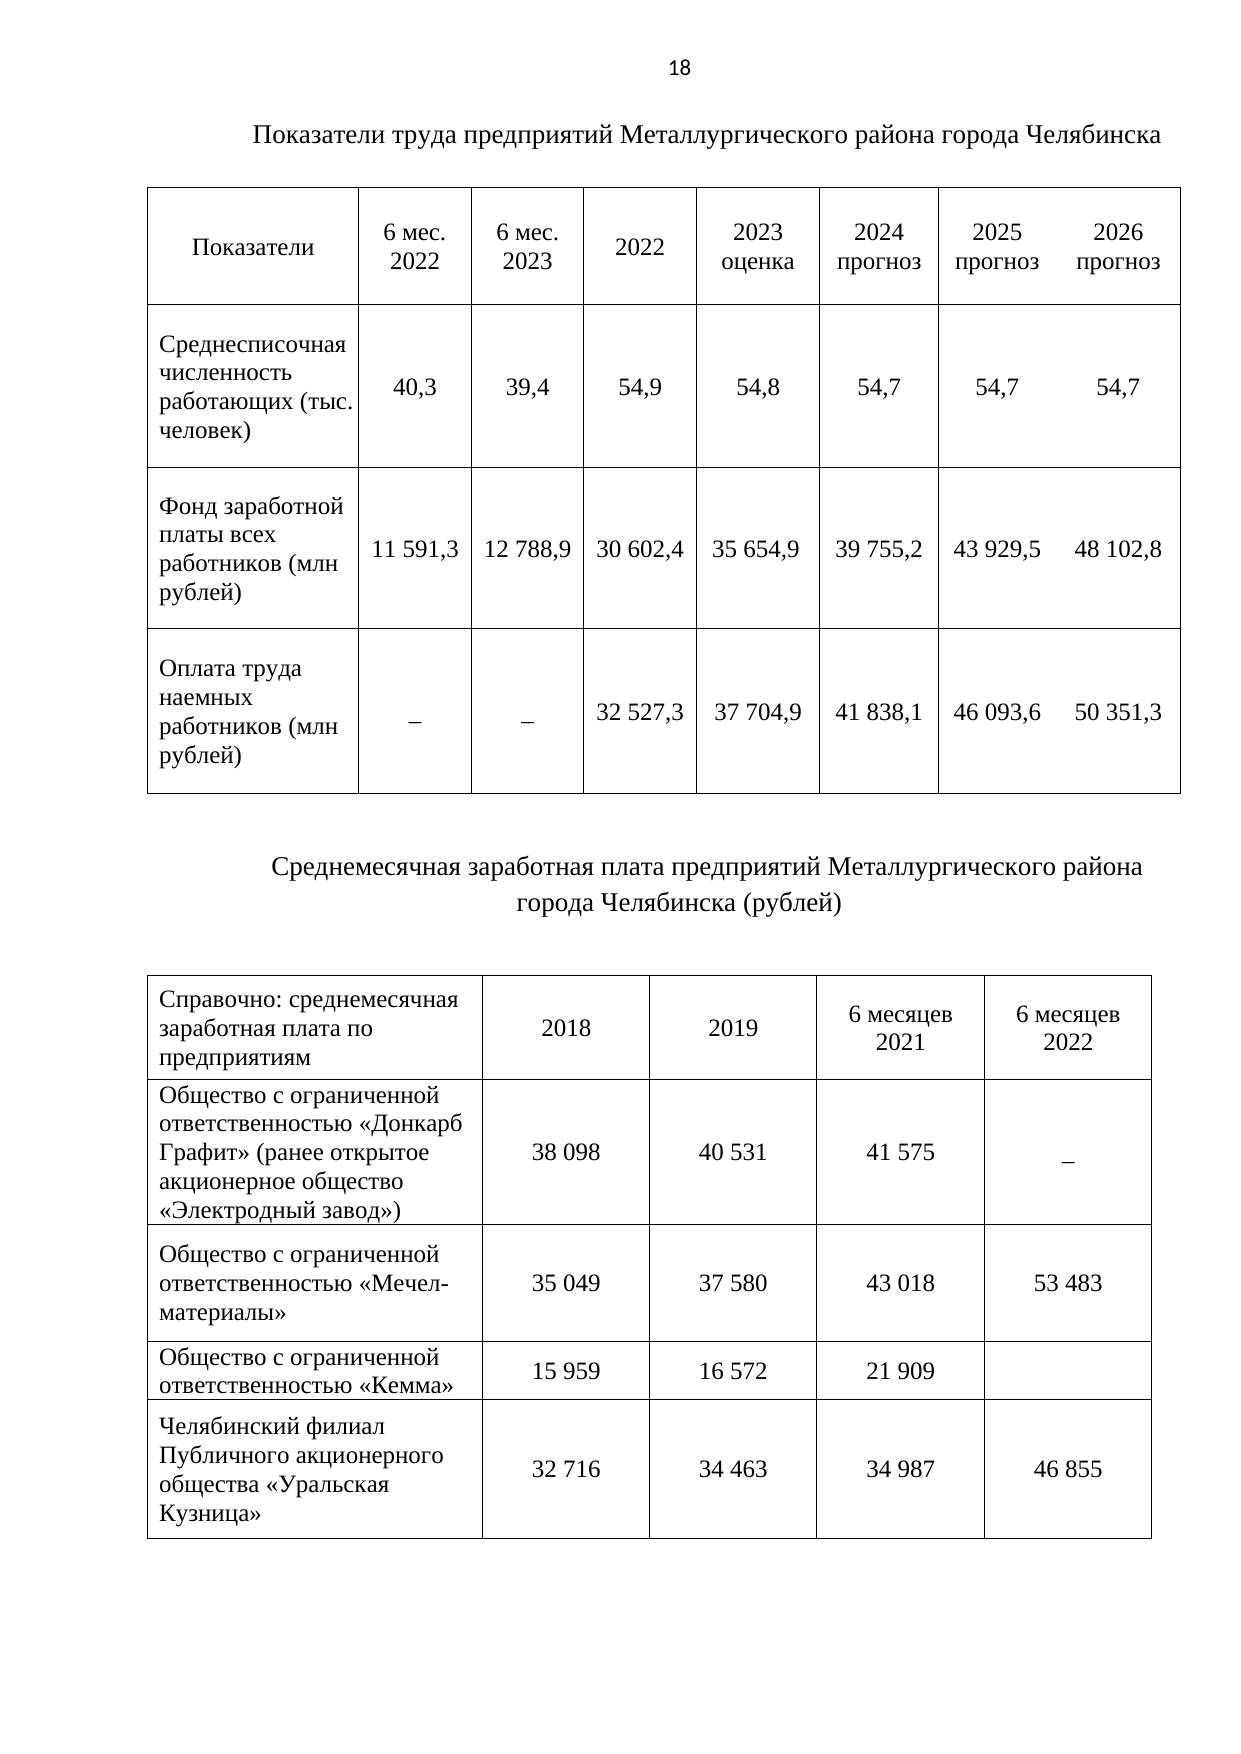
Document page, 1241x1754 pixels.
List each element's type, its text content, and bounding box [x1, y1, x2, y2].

table_cell 54,8 [697, 305, 819, 467]
table_header 6 мес. 2022 [359, 188, 471, 304]
table_cell 38 098 [483, 1080, 649, 1223]
table_header 6 месяцев 2022 [985, 976, 1151, 1079]
table_cell _ [472, 629, 583, 793]
table_cell 40,3 [359, 305, 471, 467]
table_cell 53 483 [985, 1225, 1151, 1341]
table_cell 32 716 [483, 1400, 649, 1537]
text Показатели труда предприятий Металлургического района города Челябинска [177, 118, 1181, 149]
table_cell Оплата труда наемных работников (млн рублей) [148, 629, 358, 793]
table_header 2026 прогноз [1056, 188, 1180, 304]
table_cell 30 602,4 [584, 468, 696, 628]
table_cell 16 572 [650, 1342, 816, 1399]
table_cell [985, 1342, 1151, 1399]
table_cell 21 909 [817, 1342, 984, 1399]
table_cell 35 654,9 [697, 468, 819, 628]
table_cell 15 959 [483, 1342, 649, 1399]
table_header 2018 [483, 976, 649, 1079]
table_cell 39,4 [472, 305, 583, 467]
table_cell Среднесписочная численность работающих (тыс. человек) [148, 305, 358, 467]
table_header 2019 [650, 976, 816, 1079]
table_header 2023 оценка [697, 188, 819, 304]
table_cell 37 580 [650, 1225, 816, 1341]
table_cell 34 987 [817, 1400, 984, 1537]
table_header 2025 прогноз [939, 188, 1056, 304]
table_cell Челябинский филиал Публичного акционерного общества «Уральская Кузница» [148, 1400, 482, 1537]
table_cell 11 591,3 [359, 468, 471, 628]
table_cell 34 463 [650, 1400, 816, 1537]
table_header 6 мес. 2023 [472, 188, 583, 304]
table_cell 32 527,3 [584, 629, 696, 793]
table_cell 54,7 [1056, 305, 1180, 467]
text Среднемесячная заработная плата предприятий Металлургического района города Челябинска (рублей) [177, 851, 1181, 917]
table_cell Общество с ограниченной ответственностью «Мечел-материалы» [148, 1225, 482, 1341]
table_cell _ [359, 629, 471, 793]
table_cell 40 531 [650, 1080, 816, 1223]
table_cell 54,9 [584, 305, 696, 467]
table_header Справочно: среднемесячная заработная плата по предприятиям [148, 976, 482, 1079]
table_cell Фонд заработной платы всех работников (млн рублей) [148, 468, 358, 628]
table_cell Общество с ограниченной ответственностью «Донкарб Графит» (ранее открытое акционерное общество «Электродный завод») [148, 1080, 482, 1223]
table_header Показатели [148, 188, 358, 304]
table_cell _ [985, 1080, 1151, 1223]
table_cell 41 575 [817, 1080, 984, 1223]
table_header 6 месяцев 2021 [817, 976, 984, 1079]
table_cell 46 093,6 [939, 629, 1056, 793]
table_cell 37 704,9 [697, 629, 819, 793]
table_header 2022 [584, 188, 696, 304]
table_cell 54,7 [939, 305, 1056, 467]
table_cell 43 018 [817, 1225, 984, 1341]
table_cell Общество с ограниченной ответственностью «Кемма» [148, 1342, 482, 1399]
table_cell 12 788,9 [472, 468, 583, 628]
table_cell 35 049 [483, 1225, 649, 1341]
table_cell 39 755,2 [820, 468, 938, 628]
table_cell 50 351,3 [1056, 629, 1180, 793]
table_cell 43 929,5 [939, 468, 1056, 628]
table_cell 46 855 [985, 1400, 1151, 1537]
table_header 2024 прогноз [820, 188, 938, 304]
table_cell 48 102,8 [1056, 468, 1180, 628]
table_cell 54,7 [820, 305, 938, 467]
table_cell 41 838,1 [820, 629, 938, 793]
